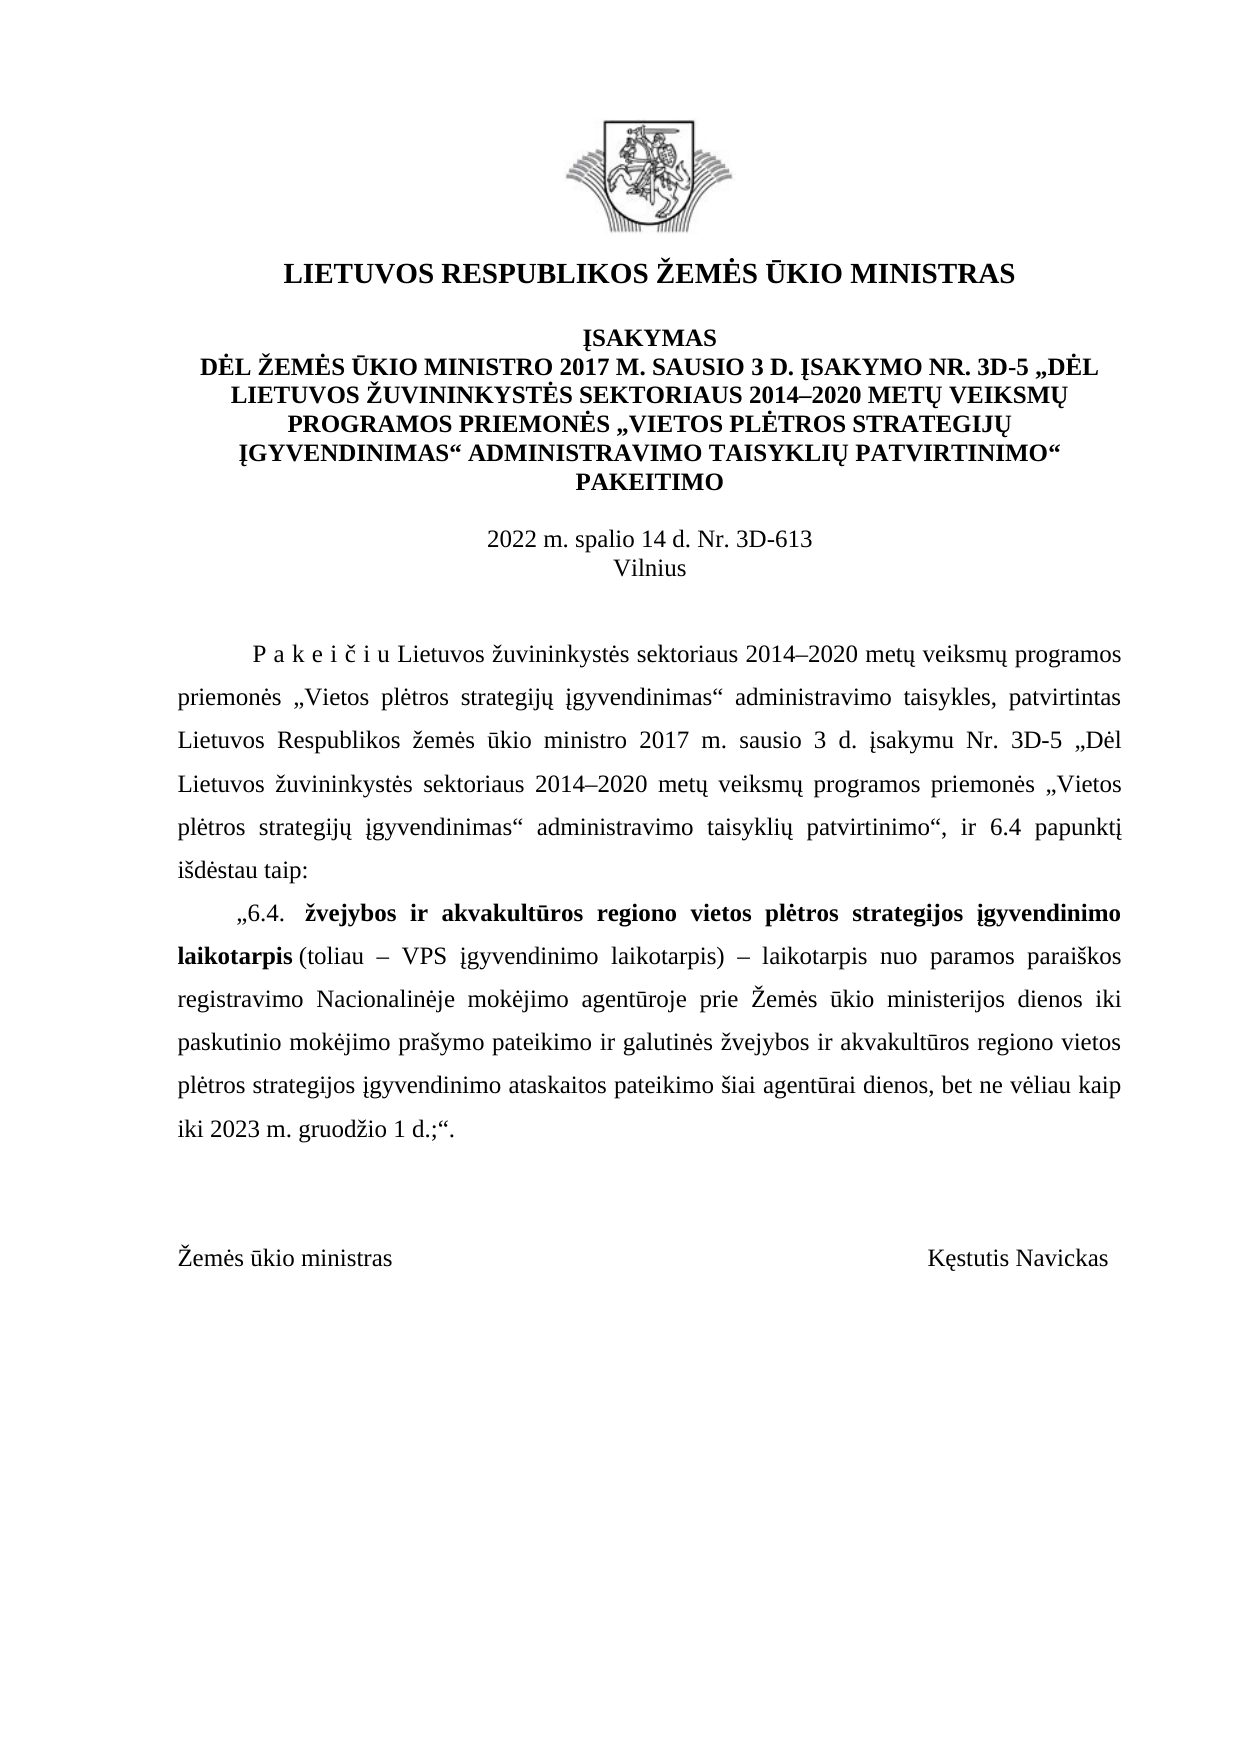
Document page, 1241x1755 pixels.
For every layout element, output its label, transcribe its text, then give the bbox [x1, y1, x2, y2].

text Vilnius [177, 553, 1122, 582]
text „6.4. žvejybos ir akvakultūros regiono vietos plėtros strategijos įgyvendinimo laikotarpis (toliau – VPS įgyvendinimo laikotarpis) – laikotarpis nuo paramos paraiškos registravimo Nacionalinėje mokėjimo agentūroje prie Žemės ūkio ministerijos dienos iki paskutinio mokėjimo prašymo pateikimo ir galutinės žvejybos ir akvakultūros regiono vietos plėtros strategijos įgyvendinimo ataskaitos pateikimo šiai agentūrai dienos, bet ne vėliau kaip iki 2023 m. gruodžio 1 d.;“. [177, 898, 1122, 1142]
text P a k e i č i u Lietuvos žuvininkystės sektoriaus 2014–2020 metų veiksmų programos priemonės „Vietos plėtros strategijų įgyvendinimas“ administravimo taisykles, patvirtintas Lietuvos Respublikos žemės ūkio ministro 2017 m. sausio 3 d. įsakymu Nr. 3D-5 „Dėl Lietuvos žuvininkystės sektoriaus 2014–2020 metų veiksmų programos priemonės „Vietos plėtros strategijų įgyvendinimas“ administravimo taisyklių patvirtinimo“, ir 6.4 papunktį išdėstau taip: [177, 639, 1122, 884]
text LIETUVOS RESPUBLIKOS ŽEMĖS ŪKIO MINISTRAS [177, 256, 1122, 289]
text DĖL ŽEMĖS ŪKIO MINISTRO 2017 M. SAUSIO 3 D. ĮSAKYMO NR. 3D-5 „DĖL LIETUVOS ŽUVININKYSTĖS SEKTORIAUS 2014–2020 METŲ VEIKSMŲ PROGRAMOS PRIEMONĖS „VIETOS PLĖTROS STRATEGIJŲ ĮGYVENDINIMAS“ ADMINISTRAVIMO TAISYKLIŲ PATVIRTINIMO“ PAKEITIMO [177, 352, 1122, 496]
text 2022 m. spalio 14 d. Nr. 3D-613 [177, 524, 1122, 553]
text ĮSAKYMAS [177, 323, 1122, 352]
text Žemės ūkio ministras Kęstutis Navickas [177, 1243, 1122, 1272]
